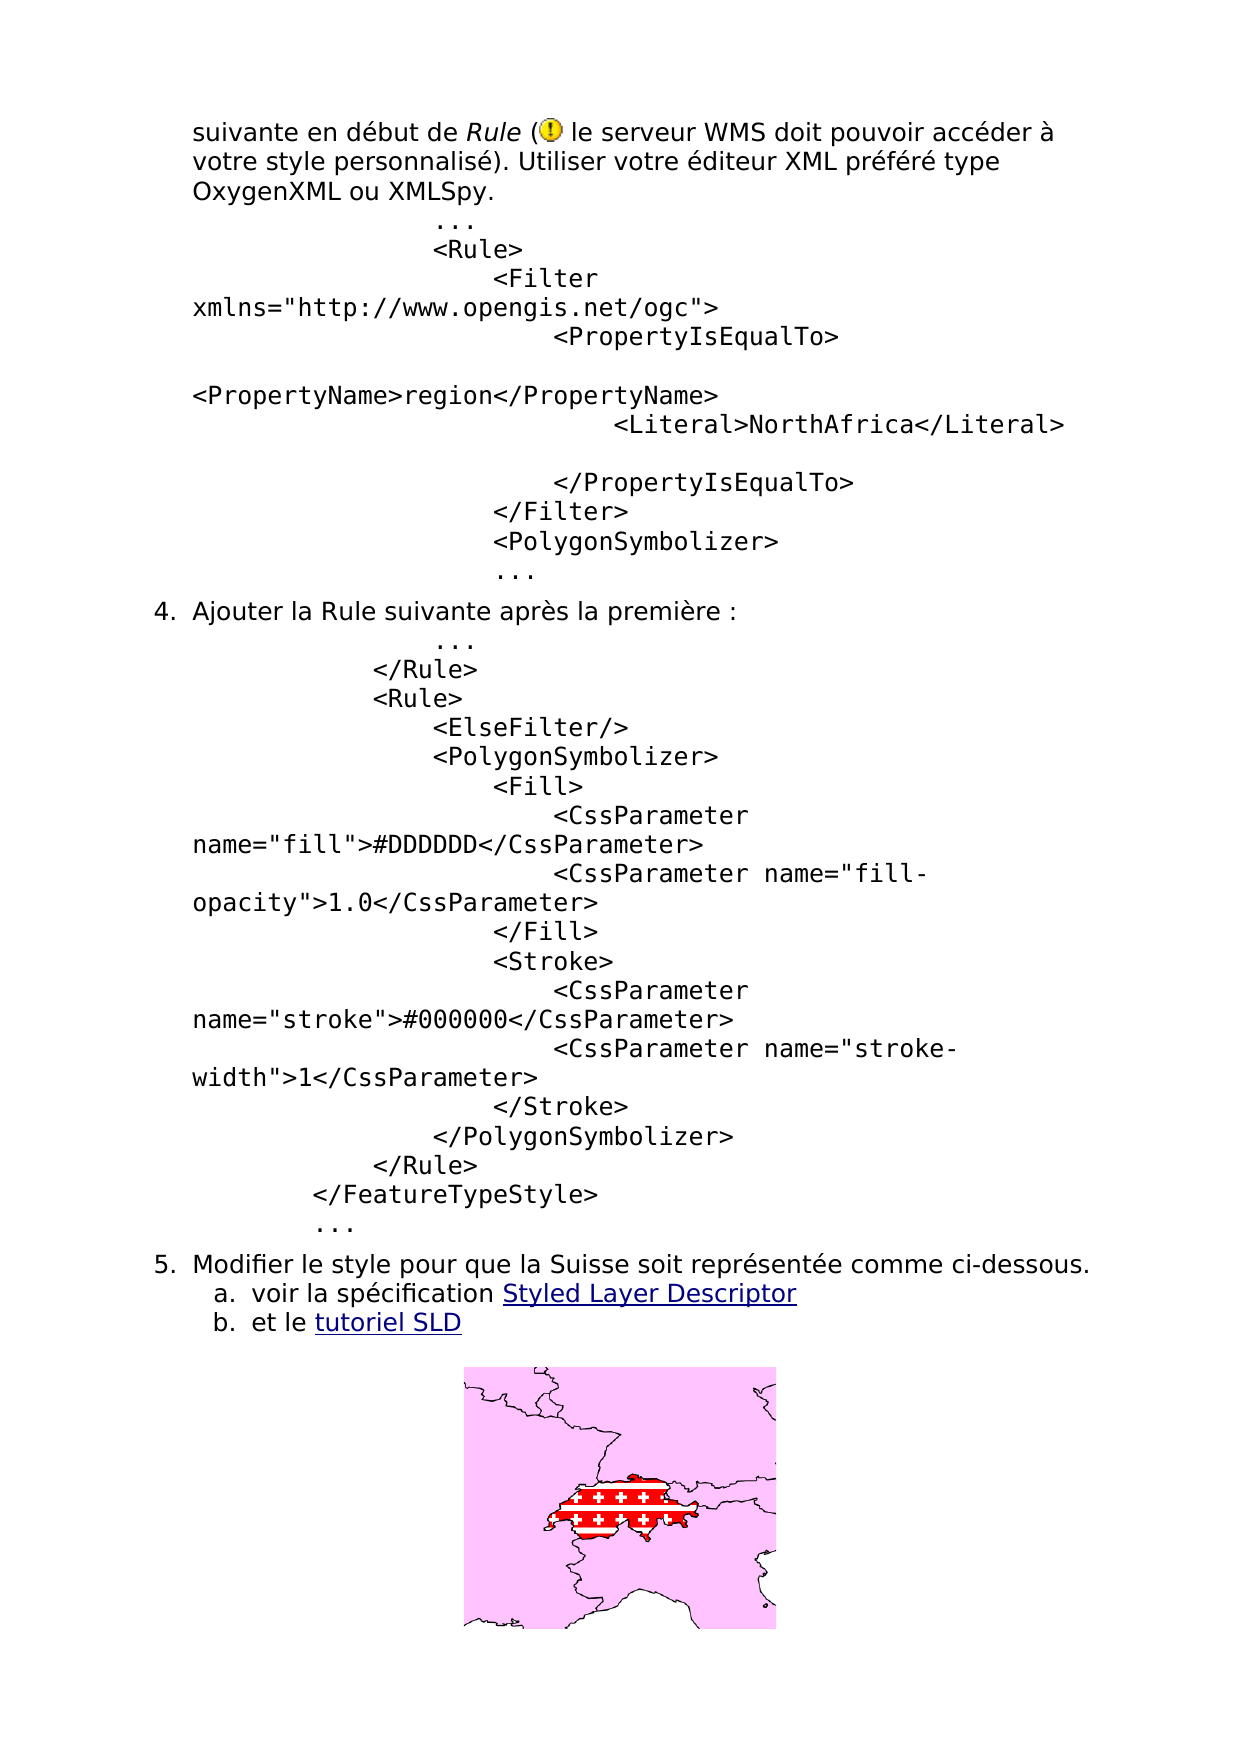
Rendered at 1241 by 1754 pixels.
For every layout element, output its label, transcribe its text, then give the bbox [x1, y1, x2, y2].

picture [539, 118, 563, 142]
list ... </Rule> <Rule> <ElseFilter/> <PolygonSymbolizer> <Fill> <CssParameter name="fill">#DDDDDD</CssParameter> <CssParameter name="fill-opacity">1.0</CssParameter> </Fill> <Stroke> <CssParameter name="stroke">#000000</CssParameter> <CssParameter name="stroke-width">1</CssParameter> </Stroke> </PolygonSymbolizer> </Rule> </FeatureTypeStyle> ... [177, 626, 1122, 1238]
list voir la spécification Styled Layer Descriptor [236, 1279, 1122, 1308]
list Modifier le style pour que la Suisse soit représentée comme ci-dessous. [177, 1250, 1122, 1279]
picture [463, 1367, 777, 1629]
list Ajouter la Rule suivante après la première : [177, 597, 1122, 626]
list suivante en début de Rule ( le serveur WMS doit pouvoir accéder à votre style personnalisé). Utiliser votre éditeur XML préféré type OxygenXML ou XMLSpy. [177, 118, 1122, 206]
list et le tutoriel SLD [236, 1308, 1122, 1338]
list ... <Rule> <Filter xmlns="http://www.opengis.net/ogc"> <PropertyIsEqualTo> <PropertyName>region</PropertyName> <Literal>NorthAfrica</Literal> </PropertyIsEqualTo> </Filter> <PolygonSymbolizer> ... [177, 206, 1122, 585]
